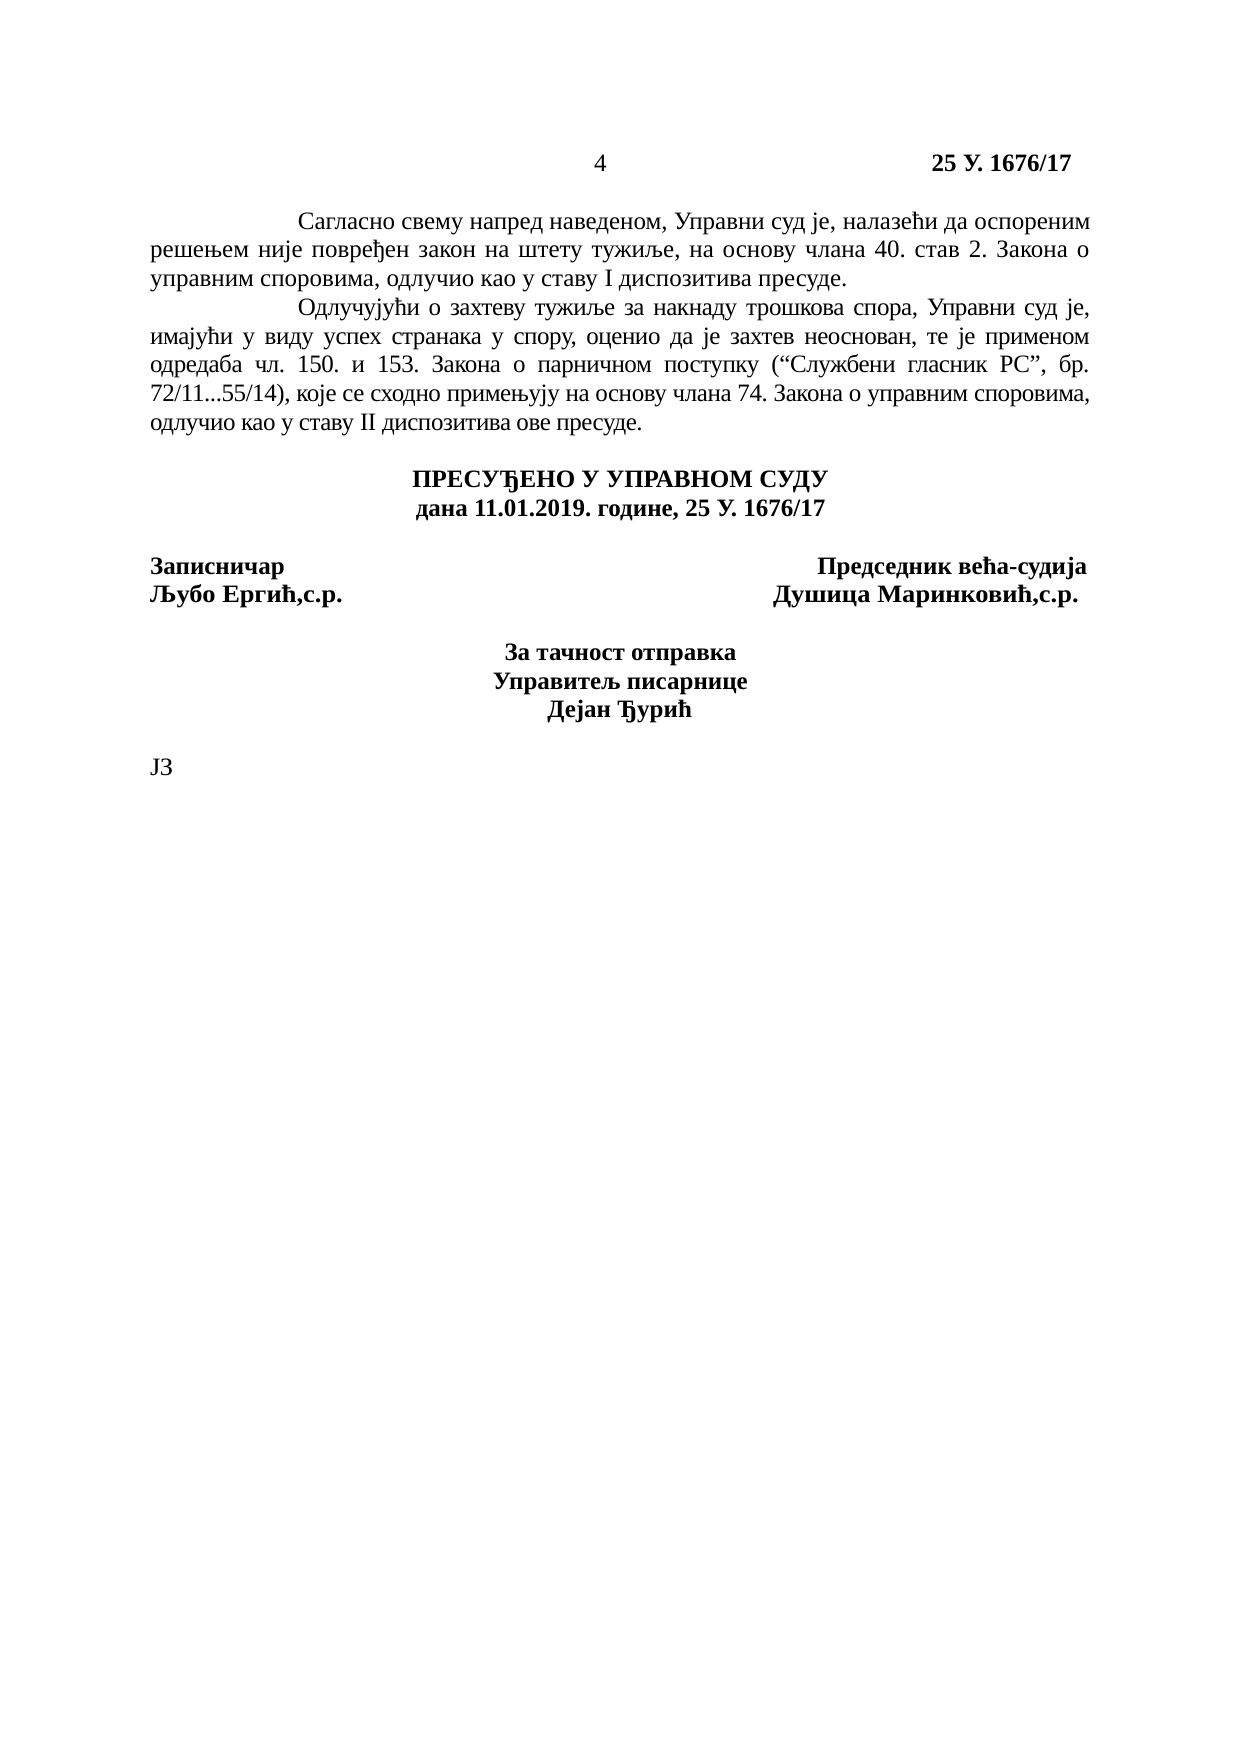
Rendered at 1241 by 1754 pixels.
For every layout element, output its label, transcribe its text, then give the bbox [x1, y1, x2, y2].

text Записничар Председник већа-судија [150, 551, 1091, 579]
text Одлучујући о захтеву тужиље за накнаду трошкова спора, Управни суд је, имајући у виду успех странака у спору, оценио да је захтев неоснован, те је применом одредаба чл. 150. и 153. Закона о парничном поступку (“Службени гласник РС”, бр. 72/11...55/14), које се сходно примењују на основу члана 74. Закона о управним споровима, одлучио као у ставу II диспозитива ове пресуде. [150, 292, 1091, 436]
text Љубо Ергић,с.р. Душица Маринковић,с.р. [150, 579, 1091, 608]
text Сагласно свему напред наведеном, Управни суд је, налазећи да оспореним решењем није повређен закон на штету тужиље, на основу члана 40. став 2. Закона о управним споровима, одлучио као у ставу I диспозитива пресуде. [150, 206, 1091, 292]
text ЈЗ [150, 752, 1089, 781]
text ПРЕСУЂЕНО У УПРАВНОМ СУДУ [150, 464, 1091, 493]
text дана 11.01.2019. године, 25 У. 1676/17 [150, 493, 1091, 522]
text Управитељ писарнице [150, 666, 1091, 694]
text За тачност отправка [150, 637, 1091, 666]
text Дејан Ђурић [150, 694, 1089, 723]
